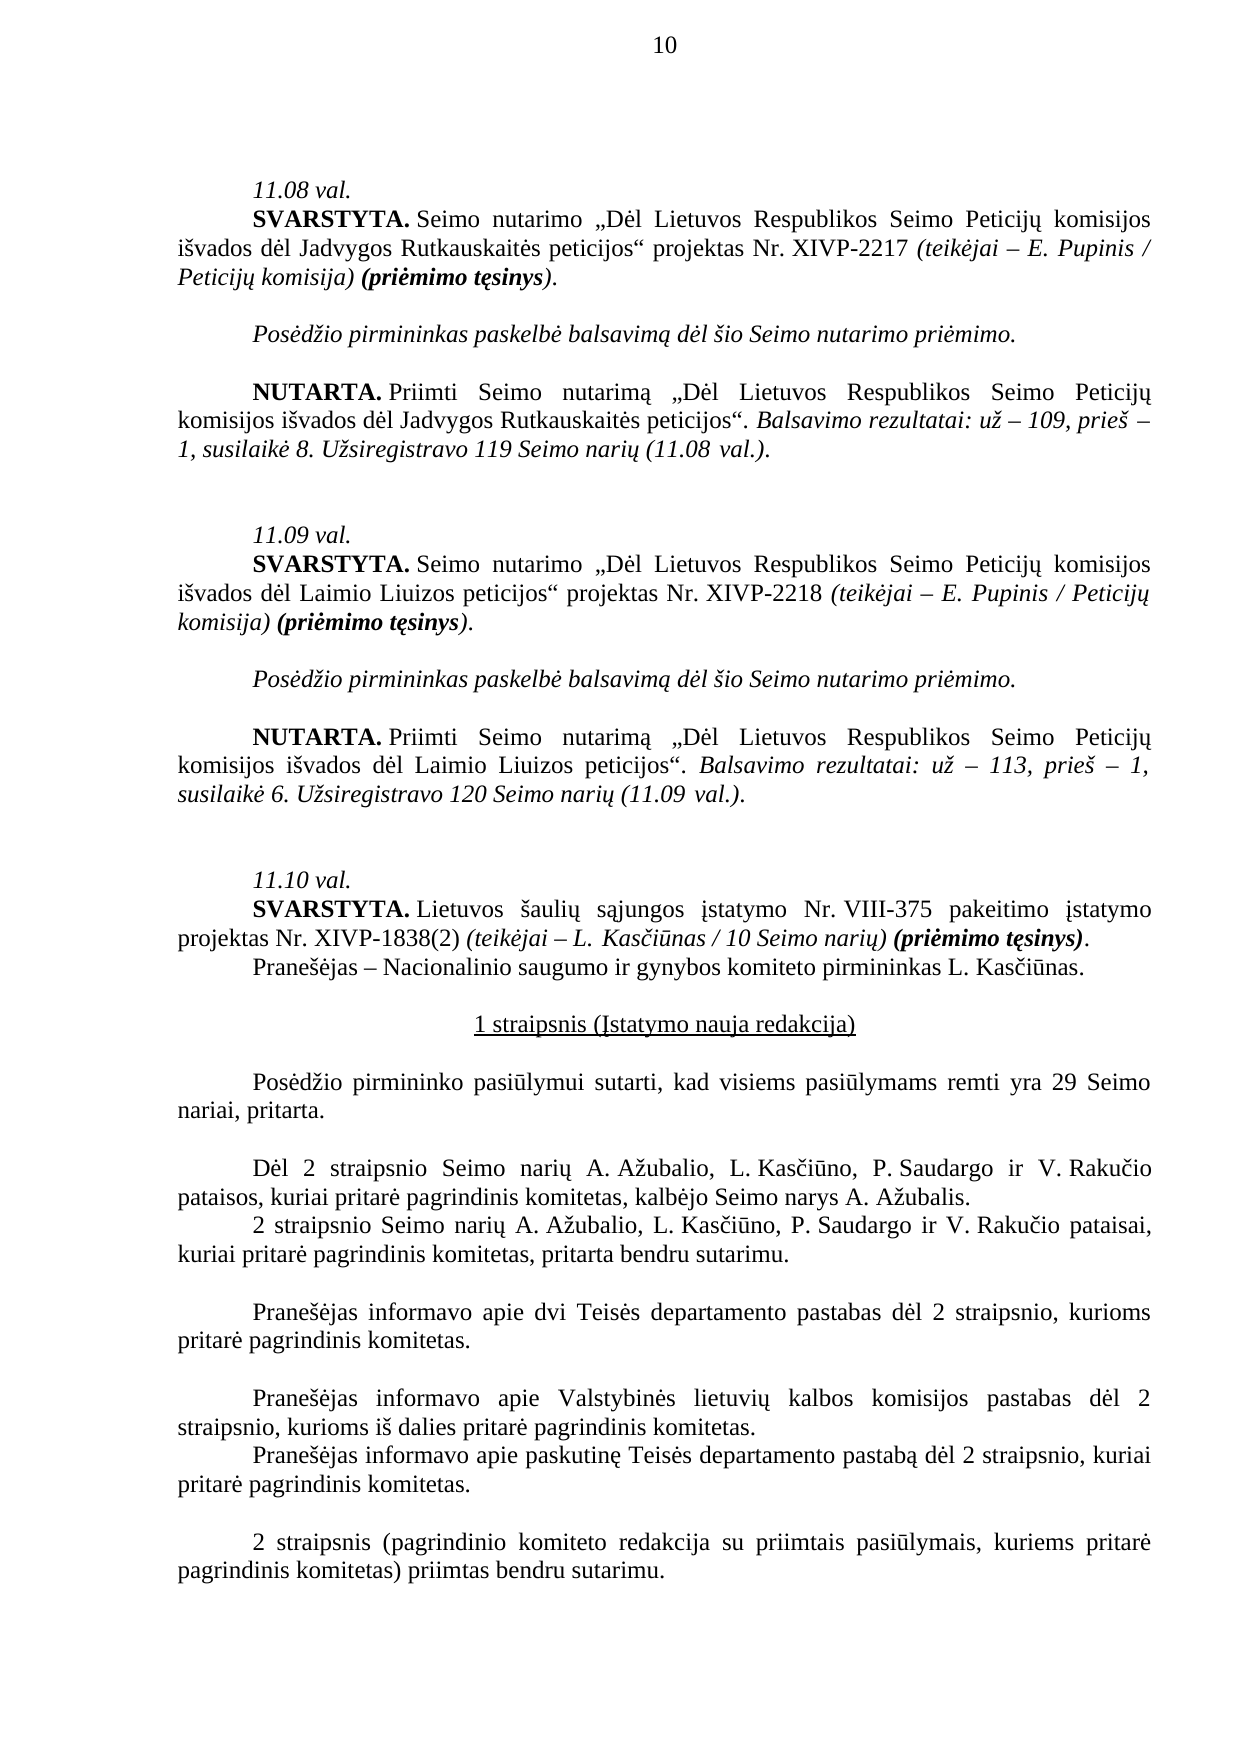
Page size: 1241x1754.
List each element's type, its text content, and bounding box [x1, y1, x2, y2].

text 11.09 val. [177, 521, 1152, 549]
text 2 straipsnio Seimo narių A. Ažubalio, L. Kasčiūno, P. Saudargo ir V. Rakučio pataisai, kuriai pritarė pagrindinis komitetas, pritarta bendru sutarimu. [177, 1211, 1152, 1268]
text Dėl 2 straipsnio Seimo narių A. Ažubalio, L. Kasčiūno, P. Saudargo ir V. Rakučio pataisos, kuriai pritarė pagrindinis komitetas, kalbėjo Seimo narys A. Ažubalis. [177, 1153, 1152, 1211]
text SVARSTYTA. Lietuvos šaulių sąjungos įstatymo Nr. VIII-375 pakeitimo įstatymo projektas Nr. XIVP-1838(2) (teikėjai – L. Kasčiūnas / 10 Seimo narių) (priėmimo tęsinys). [177, 894, 1152, 952]
text SVARSTYTA. Seimo nutarimo „Dėl Lietuvos Respublikos Seimo Peticijų komisijos išvados dėl Jadvygos Rutkauskaitės peticijos“ projektas Nr. XIVP-2217 (teikėjai – E. Pupinis / Peticijų komisija) (priėmimo tęsinys). [177, 204, 1152, 291]
text Pranešėjas informavo apie dvi Teisės departamento pastabas dėl 2 straipsnio, kurioms pritarė pagrindinis komitetas. [177, 1297, 1152, 1354]
text Posėdžio pirmininkas paskelbė balsavimą dėl šio Seimo nutarimo priėmimo. [177, 664, 1152, 693]
text Pranešėjas informavo apie Valstybinės lietuvių kalbos komisijos pastabas dėl 2 straipsnio, kurioms iš dalies pritarė pagrindinis komitetas. [177, 1383, 1152, 1441]
text NUTARTA. Priimti Seimo nutarimą „Dėl Lietuvos Respublikos Seimo Peticijų komisijos išvados dėl Laimio Liuizos peticijos“. Balsavimo rezultatai: už – 113, prieš – 1, susilaikė 6. Užsiregistravo 120 Seimo narių (11.09 val.). [177, 722, 1152, 808]
text Pranešėjas – Nacionalinio saugumo ir gynybos komiteto pirmininkas L. Kasčiūnas. [177, 952, 1152, 981]
text SVARSTYTA. Seimo nutarimo „Dėl Lietuvos Respublikos Seimo Peticijų komisijos išvados dėl Laimio Liuizos peticijos“ projektas Nr. XIVP-2218 (teikėjai – E. Pupinis / Peticijų komisija) (priėmimo tęsinys). [177, 549, 1152, 636]
text 1 straipsnis (Įstatymo nauja redakcija) [177, 1009, 1152, 1038]
text 11.10 val. [177, 866, 1152, 894]
text NUTARTA. Priimti Seimo nutarimą „Dėl Lietuvos Respublikos Seimo Peticijų komisijos išvados dėl Jadvygos Rutkauskaitės peticijos“. Balsavimo rezultatai: už – 109, prieš – 1, susilaikė 8. Užsiregistravo 119 Seimo narių (11.08 val.). [177, 377, 1152, 463]
text Pranešėjas informavo apie paskutinę Teisės departamento pastabą dėl 2 straipsnio, kuriai pritarė pagrindinis komitetas. [177, 1441, 1152, 1498]
text 2 straipsnis (pagrindinio komiteto redakcija su priimtais pasiūlymais, kuriems pritarė pagrindinis komitetas) priimtas bendru sutarimu. [177, 1527, 1152, 1584]
text Posėdžio pirmininkas paskelbė balsavimą dėl šio Seimo nutarimo priėmimo. [177, 319, 1152, 348]
text 11.08 val. [177, 176, 1152, 204]
text Posėdžio pirmininko pasiūlymui sutarti, kad visiems pasiūlymams remti yra 29 Seimo nariai, pritarta. [177, 1067, 1152, 1124]
